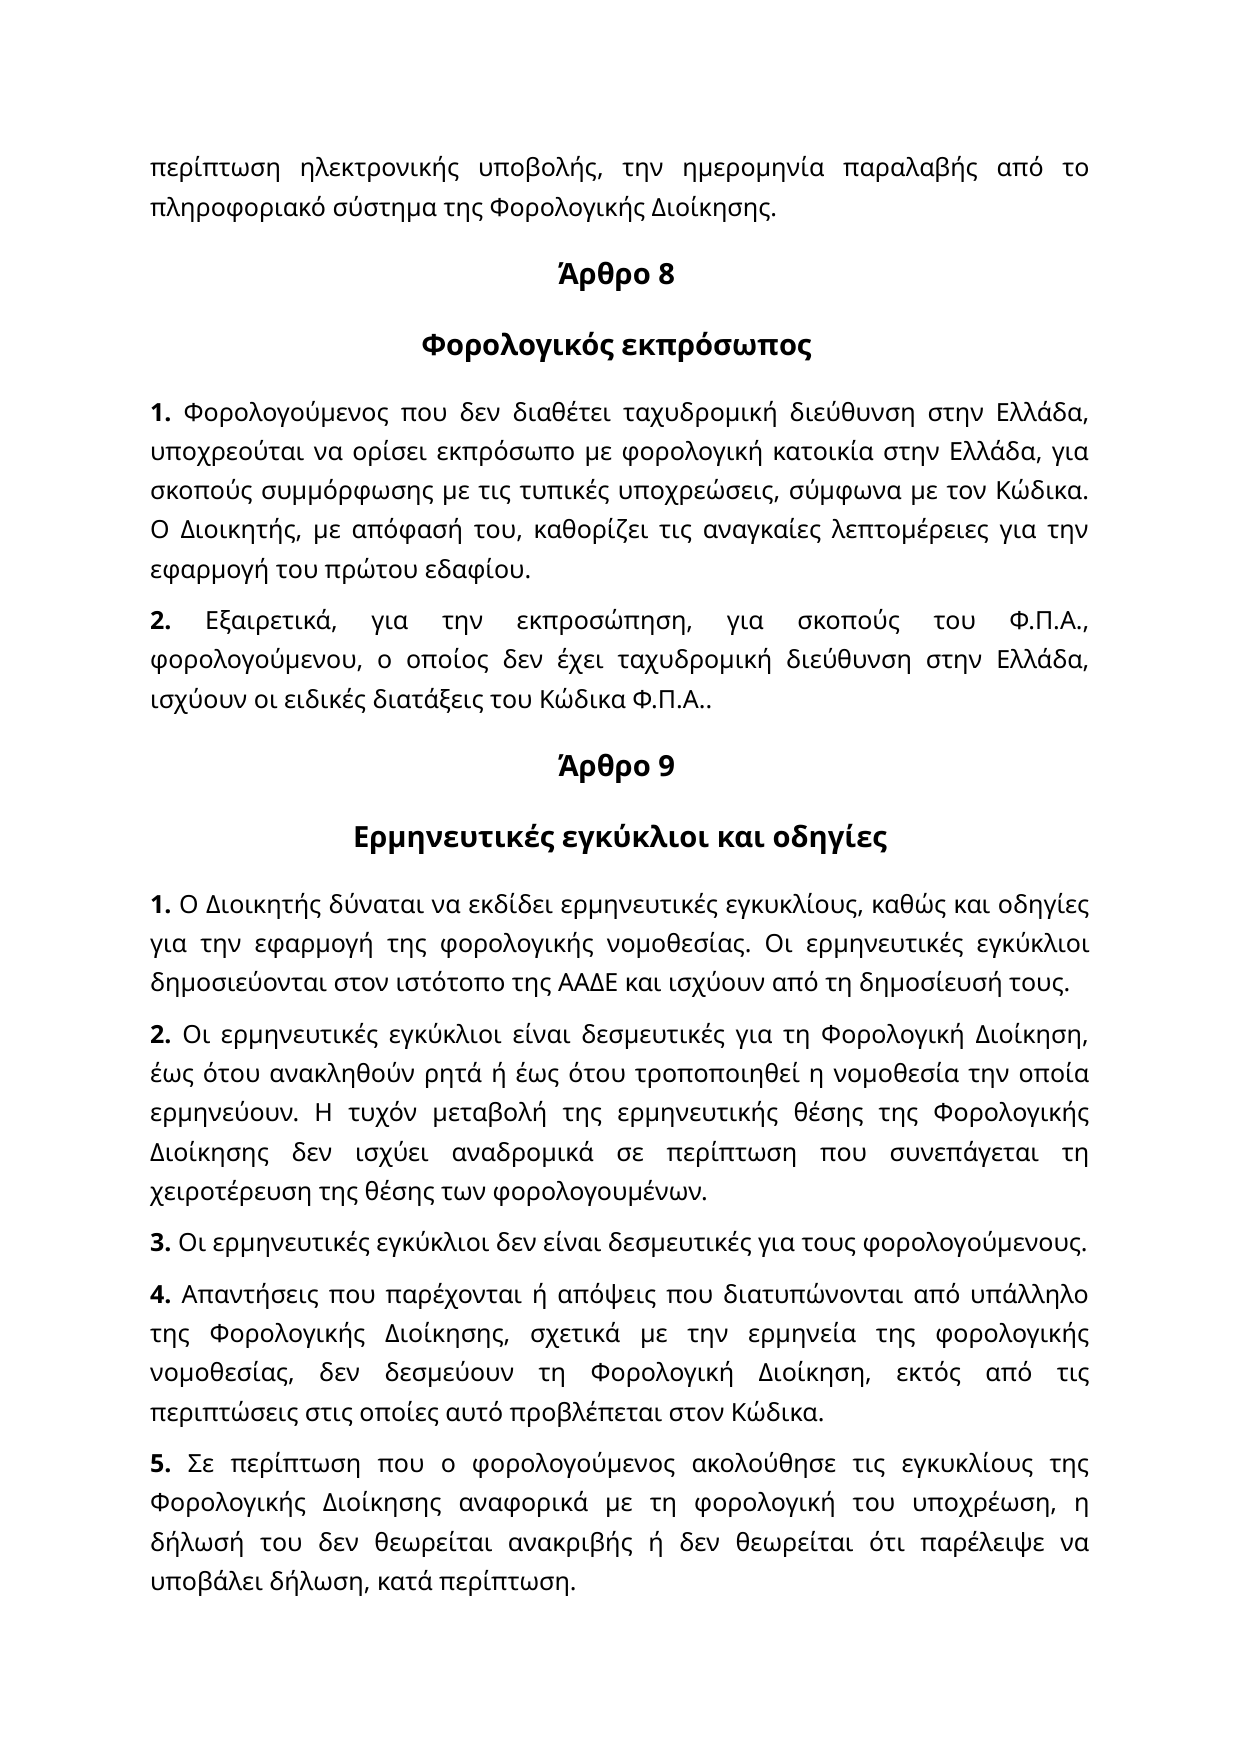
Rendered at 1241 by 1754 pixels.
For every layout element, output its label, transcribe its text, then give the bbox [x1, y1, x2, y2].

subtitle Φορολογικός εκπρόσωπος [150, 324, 1090, 364]
subtitle Άρθρο 9 [150, 745, 1090, 785]
text 3. Οι ερμηνευτικές εγκύκλιοι δεν είναι δεσμευτικές για τους φορολογούμενους. [150, 1225, 1090, 1259]
subtitle Ερμηνευτικές εγκύκλιοι και οδηγίες [150, 816, 1090, 856]
subtitle Άρθρο 8 [150, 253, 1090, 293]
text 4. Απαντήσεις που παρέχονται ή απόψεις που διατυπώνονται από υπάλληλο της Φορολογικής Διοίκησης, σχετικά με την ερμηνεία της φορολογικής νομοθεσίας, δεν δεσμεύουν τη Φορολογική Διοίκηση, εκτός από τις περιπτώσεις στις οποίες αυτό προβλέπεται στον Κώδικα. [150, 1277, 1090, 1428]
text 1. Φορολογούμενος που δεν διαθέτει ταχυδρομική διεύθυνση στην Ελλάδα, υποχρεούται να ορίσει εκπρόσωπο με φορολογική κατοικία στην Ελλάδα, για σκοπούς συμμόρφωσης με τις τυπικές υποχρεώσεις, σύμφωνα με τον Κώδικα. Ο Διοικητής, με απόφασή του, καθορίζει τις αναγκαίες λεπτομέρειες για την εφαρμογή του πρώτου εδαφίου. [150, 394, 1090, 585]
text 2. Εξαιρετικά, για την εκπροσώπηση, για σκοπούς του Φ.Π.Α., φορολογούμενου, ο οποίος δεν έχει ταχυδρομική διεύθυνση στην Ελλάδα, ισχύουν οι ειδικές διατάξεις του Κώδικα Φ.Π.Α.. [150, 603, 1090, 715]
text 1. Ο Διοικητής δύναται να εκδίδει ερμηνευτικές εγκυκλίους, καθώς και οδηγίες για την εφαρμογή της φορολογικής νομοθεσίας. Οι ερμηνευτικές εγκύκλιοι δημοσιεύονται στον ιστότοπο της ΑΑΔΕ και ισχύουν από τη δημοσίευσή τους. [150, 887, 1090, 999]
text περίπτωση ηλεκτρονικής υποβολής, την ημερομηνία παραλαβής από το πληροφοριακό σύστημα της Φορολογικής Διοίκησης. [150, 150, 1090, 223]
text 5. Σε περίπτωση που ο φορολογούμενος ακολούθησε τις εγκυκλίους της Φορολογικής Διοίκησης αναφορικά με τη φορολογική του υποχρέωση, η δήλωσή του δεν θεωρείται ανακριβής ή δεν θεωρείται ότι παρέλειψε να υποβάλει δήλωση, κατά περίπτωση. [150, 1446, 1090, 1597]
text 2. Οι ερμηνευτικές εγκύκλιοι είναι δεσμευτικές για τη Φορολογική Διοίκηση, έως ότου ανακληθούν ρητά ή έως ότου τροποποιηθεί η νομοθεσία την οποία ερμηνεύουν. Η τυχόν μεταβολή της ερμηνευτικής θέσης της Φορολογικής Διοίκησης δεν ισχύει αναδρομικά σε περίπτωση που συνεπάγεται τη χειροτέρευση της θέσης των φορολογουμένων. [150, 1017, 1090, 1207]
